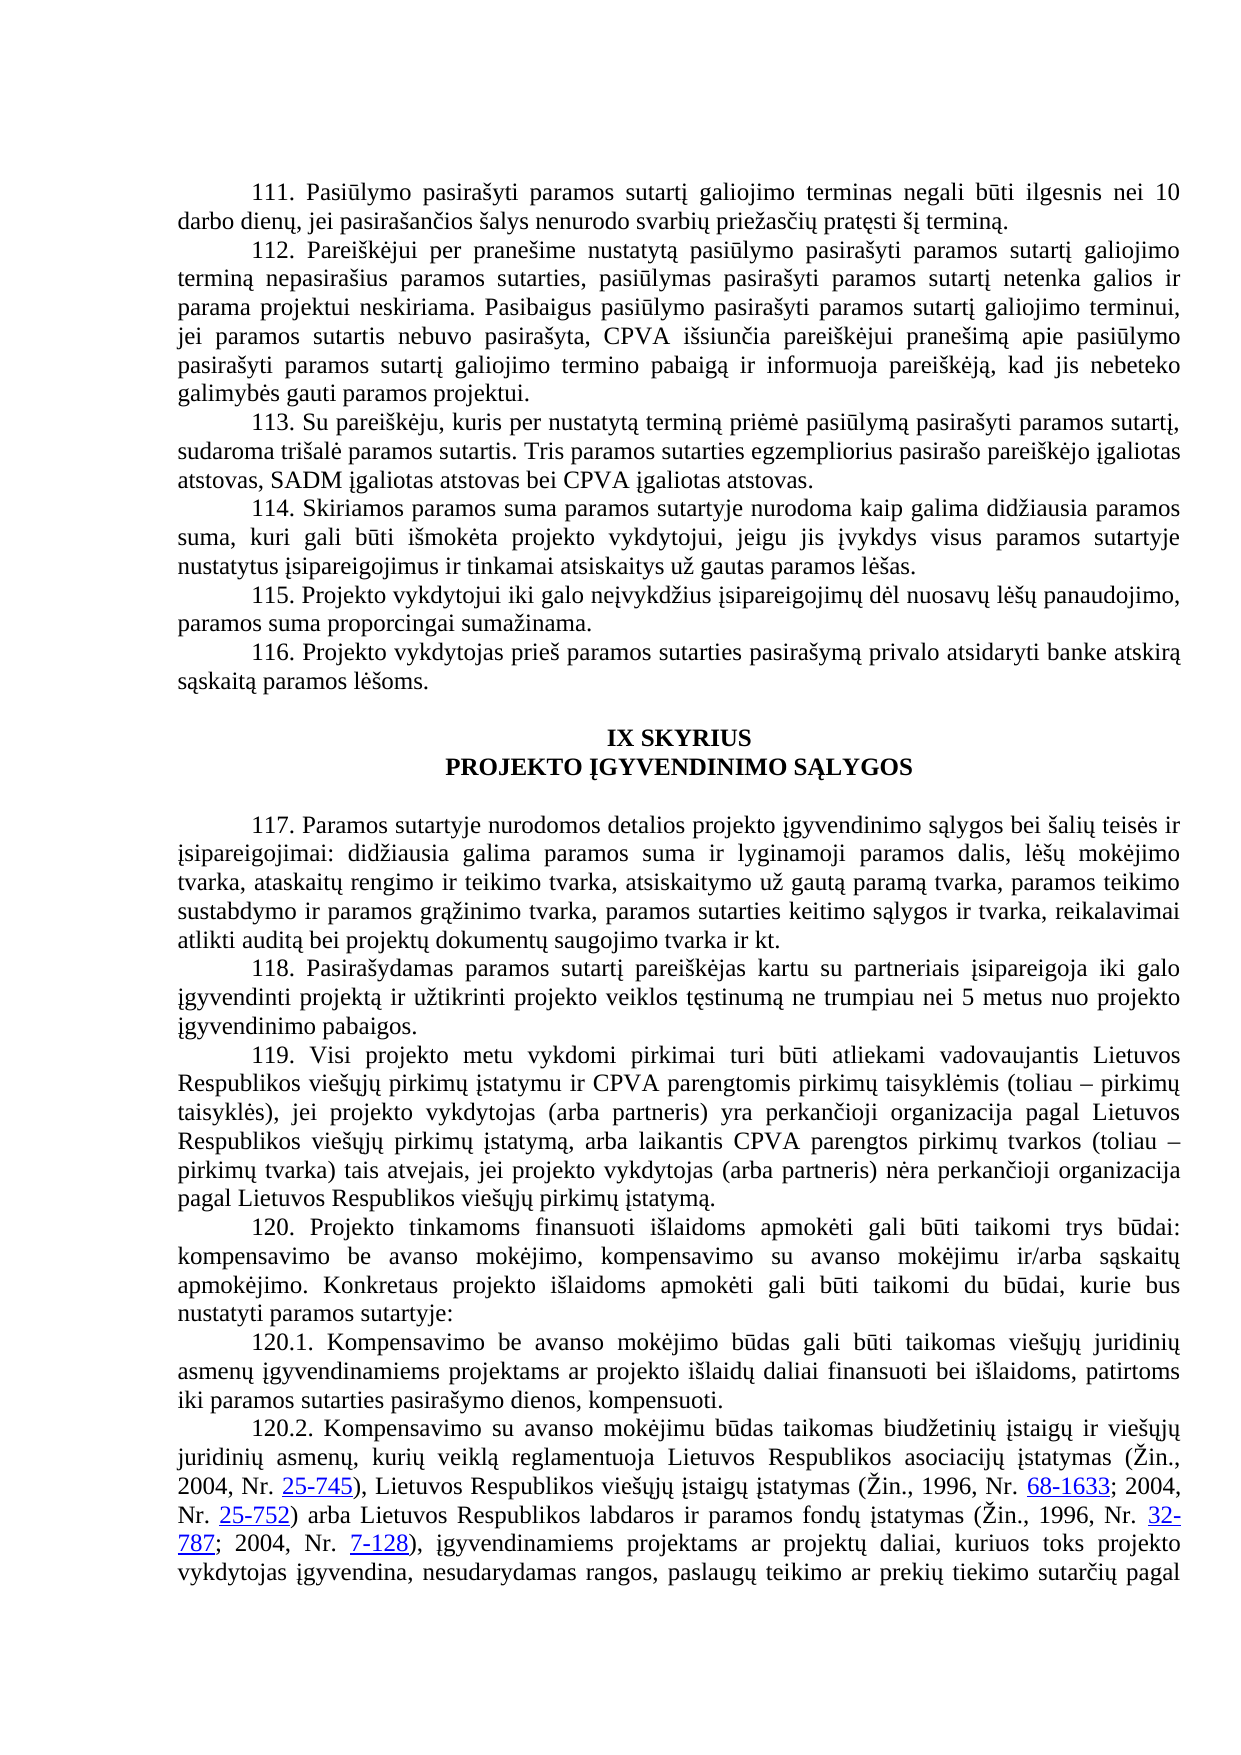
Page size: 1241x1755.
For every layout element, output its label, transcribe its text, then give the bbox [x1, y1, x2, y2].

text 115. Projekto vykdytojui iki galo neįvykdžius įsipareigojimų dėl nuosavų lėšų panaudojimo, paramos suma proporcingai sumažinama. [177, 580, 1181, 637]
text IX SKYRIUS [177, 723, 1181, 752]
text PROJEKTO ĮGYVENDINIMO SĄLYGOS [177, 752, 1181, 781]
text 113. Su pareiškėju, kuris per nustatytą terminą priėmė pasiūlymą pasirašyti paramos sutartį, sudaroma trišalė paramos sutartis. Tris paramos sutarties egzempliorius pasirašo pareiškėjo įgaliotas atstovas, SADM įgaliotas atstovas bei CPVA įgaliotas atstovas. [177, 407, 1181, 493]
text 118. Pasirašydamas paramos sutartį pareiškėjas kartu su partneriais įsipareigoja iki galo įgyvendinti projektą ir užtikrinti projekto veiklos tęstinumą ne trumpiau nei 5 metus nuo projekto įgyvendinimo pabaigos. [177, 953, 1181, 1040]
text 120.1. Kompensavimo be avanso mokėjimo būdas gali būti taikomas viešųjų juridinių asmenų įgyvendinamiems projektams ar projekto išlaidų daliai finansuoti bei išlaidoms, patirtoms iki paramos sutarties pasirašymo dienos, kompensuoti. [177, 1327, 1181, 1413]
text 119. Visi projekto metu vykdomi pirkimai turi būti atliekami vadovaujantis Lietuvos Respublikos viešųjų pirkimų įstatymu ir CPVA parengtomis pirkimų taisyklėmis (toliau – pirkimų taisyklės), jei projekto vykdytojas (arba partneris) yra perkančioji organizacija pagal Lietuvos Respublikos viešųjų pirkimų įstatymą, arba laikantis CPVA parengtos pirkimų tvarkos (toliau – pirkimų tvarka) tais atvejais, jei projekto vykdytojas (arba partneris) nėra perkančioji organizacija pagal Lietuvos Respublikos viešųjų pirkimų įstatymą. [177, 1040, 1181, 1212]
text 120. Projekto tinkamoms finansuoti išlaidoms apmokėti gali būti taikomi trys būdai: kompensavimo be avanso mokėjimo, kompensavimo su avanso mokėjimu ir/arba sąskaitų apmokėjimo. Konkretaus projekto išlaidoms apmokėti gali būti taikomi du būdai, kurie bus nustatyti paramos sutartyje: [177, 1212, 1181, 1327]
text 120.2. Kompensavimo su avanso mokėjimu būdas taikomas biudžetinių įstaigų ir viešųjų juridinių asmenų, kurių veiklą reglamentuoja Lietuvos Respublikos asociacijų įstatymas (Žin., 2004, Nr. 25-745), Lietuvos Respublikos viešųjų įstaigų įstatymas (Žin., 1996, Nr. 68-1633; 2004, Nr. 25-752) arba Lietuvos Respublikos labdaros ir paramos fondų įstatymas (Žin., 1996, Nr. 32-787; 2004, Nr. 7-128), įgyvendinamiems projektams ar projektų daliai, kuriuos toks projekto vykdytojas įgyvendina, nesudarydamas rangos, paslaugų teikimo ar prekių tiekimo sutarčių pagal [177, 1413, 1181, 1586]
text 114. Skiriamos paramos suma paramos sutartyje nurodoma kaip galima didžiausia paramos suma, kuri gali būti išmokėta projekto vykdytojui, jeigu jis įvykdys visus paramos sutartyje nustatytus įsipareigojimus ir tinkamai atsiskaitys už gautas paramos lėšas. [177, 493, 1181, 580]
text 111. Pasiūlymo pasirašyti paramos sutartį galiojimo terminas negali būti ilgesnis nei 10 darbo dienų, jei pasirašančios šalys nenurodo svarbių priežasčių pratęsti šį terminą. [177, 177, 1181, 235]
text 112. Pareiškėjui per pranešime nustatytą pasiūlymo pasirašyti paramos sutartį galiojimo terminą nepasirašius paramos sutarties, pasiūlymas pasirašyti paramos sutartį netenka galios ir parama projektui neskiriama. Pasibaigus pasiūlymo pasirašyti paramos sutartį galiojimo terminui, jei paramos sutartis nebuvo pasirašyta, CPVA išsiunčia pareiškėjui pranešimą apie pasiūlymo pasirašyti paramos sutartį galiojimo termino pabaigą ir informuoja pareiškėją, kad jis nebeteko galimybės gauti paramos projektui. [177, 235, 1181, 407]
text 116. Projekto vykdytojas prieš paramos sutarties pasirašymą privalo atsidaryti banke atskirą sąskaitą paramos lėšoms. [177, 637, 1181, 695]
text 117. Paramos sutartyje nurodomos detalios projekto įgyvendinimo sąlygos bei šalių teisės ir įsipareigojimai: didžiausia galima paramos suma ir lyginamoji paramos dalis, lėšų mokėjimo tvarka, ataskaitų rengimo ir teikimo tvarka, atsiskaitymo už gautą paramą tvarka, paramos teikimo sustabdymo ir paramos grąžinimo tvarka, paramos sutarties keitimo sąlygos ir tvarka, reikalavimai atlikti auditą bei projektų dokumentų saugojimo tvarka ir kt. [177, 810, 1181, 953]
